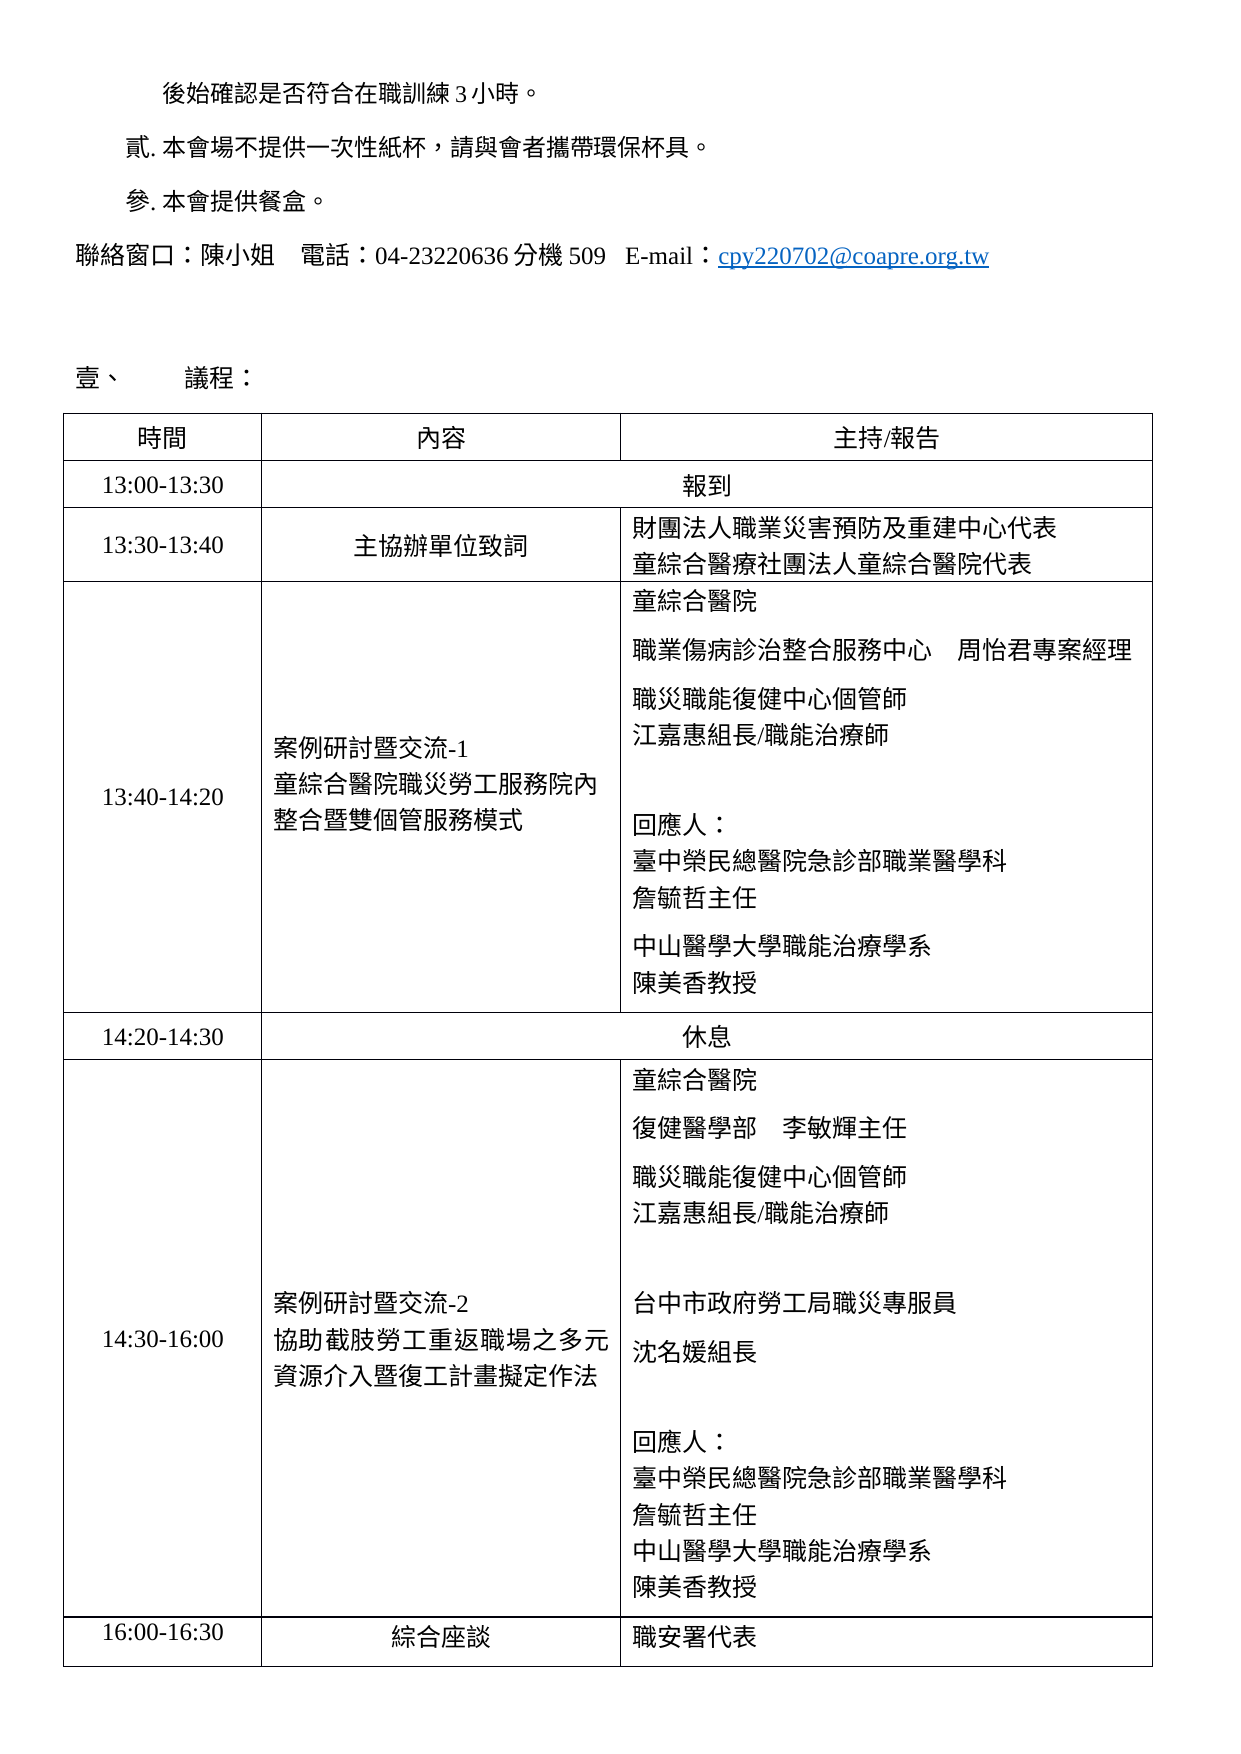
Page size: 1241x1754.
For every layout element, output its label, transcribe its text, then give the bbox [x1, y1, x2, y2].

table_cell 財團法人職業災害預防及重建中心代表 童綜合醫療社團法人童綜合醫院代表 [621, 508, 1152, 581]
table_cell 14:30-16:00 [64, 1060, 261, 1616]
table_header 主持/報告 [621, 414, 1152, 460]
list 議程： [75, 358, 1165, 394]
list 後始確認是否符合在職訓練3小時。 [125, 75, 1165, 110]
table_cell 童綜合醫院 職業傷病診治整合服務中心 周怡君專案經理 職災職能復健中心個管師 江嘉惠組長/職能治療師 回應人： 臺中榮民總醫院急診部職業醫學科 詹毓哲主任 中山醫學大學職能治療學系 陳美香教授 [621, 582, 1152, 1012]
list 本會提供餐盒。 [125, 181, 1165, 218]
table_cell 13:30-13:40 [64, 508, 261, 581]
text 聯絡窗口：陳小姐 電話：04-23220636分機509 E-mail：cpy220702@coapre.org.tw [75, 236, 1165, 272]
table_cell 14:20-14:30 [64, 1013, 261, 1059]
table_cell 職安署代表 [621, 1618, 1152, 1666]
table_cell 13:40-14:20 [64, 582, 261, 1012]
table_cell 童綜合醫院 復健醫學部 李敏輝主任 職災職能復健中心個管師 江嘉惠組長/職能治療師 台中市政府勞工局職災專服員 沈名媛組長 回應人： 臺中榮民總醫院急診部職業醫學科 詹毓哲主任 中山醫學大學職能治療學系 陳美香教授 [621, 1060, 1152, 1616]
table_cell 休息 [262, 1013, 1152, 1059]
table_cell 13:00-13:30 [64, 461, 261, 507]
table_cell 案例研討暨交流-1 童綜合醫院職災勞工服務院內整合暨雙個管服務模式 [262, 582, 620, 1012]
table_cell 綜合座談 [262, 1618, 620, 1666]
list 本會場不提供一次性紙杯，請與會者攜帶環保杯具。 [125, 127, 1165, 163]
table_header 時間 [64, 414, 261, 460]
table_cell 16:00-16:30 [64, 1618, 261, 1666]
table_cell 主協辦單位致詞 [262, 508, 620, 581]
table_cell 案例研討暨交流-2 協助截肢勞工重返職場之多元資源介入暨復工計畫擬定作法 [262, 1060, 620, 1616]
table_header 內容 [262, 414, 620, 460]
table_cell 報到 [262, 461, 1152, 507]
